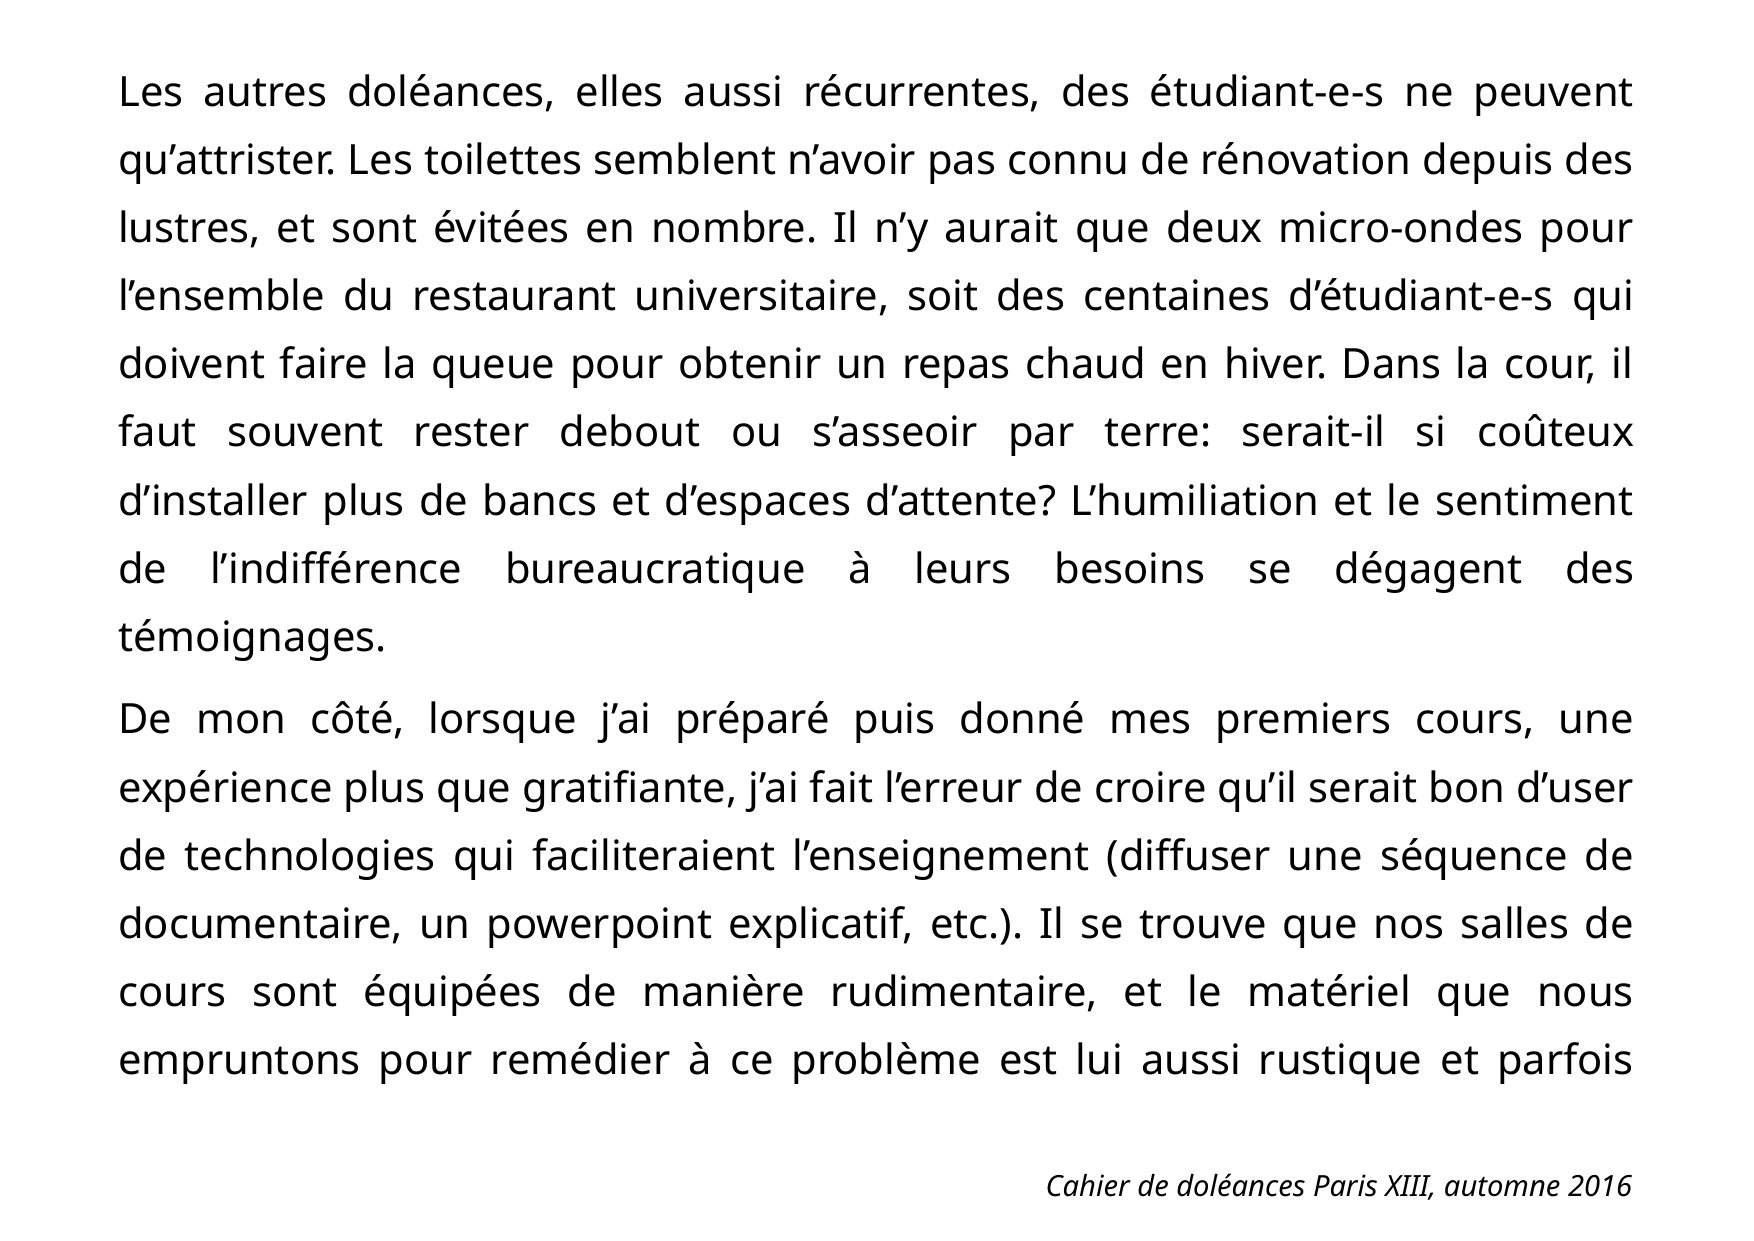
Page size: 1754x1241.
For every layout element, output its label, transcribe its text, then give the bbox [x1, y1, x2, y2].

text De mon côté, lorsque j’ai préparé puis donné mes premiers cours, une expérience plus que gratifiante, j’ai fait l’erreur de croire qu’il serait bon d’user de technologies qui faciliteraient l’enseignement (diffuser une séquence de documentaire, un powerpoint explicatif, etc.). Il se trouve que nos salles de cours sont équipées de manière rudimentaire, et le matériel que nous empruntons pour remédier à ce problème est lui aussi rustique et parfois [118, 689, 1636, 1087]
text Les autres doléances, elles aussi récurrentes, des étudiant-e-s ne peuvent qu’attrister. Les toilettes semblent n’avoir pas connu de rénovation depuis des lustres, et sont évitées en nombre. Il n’y aurait que deux micro-ondes pour l’ensemble du restaurant universitaire, soit des centaines d’étudiant-e-s qui doivent faire la queue pour obtenir un repas chaud en hiver. Dans la cour, il faut souvent rester debout ou s’asseoir par terre: serait-il si coûteux d’installer plus de bancs et d’espaces d’attente? L’humiliation et le sentiment de l’indifférence bureaucratique à leurs besoins se dégagent des témoignages. [118, 62, 1636, 663]
